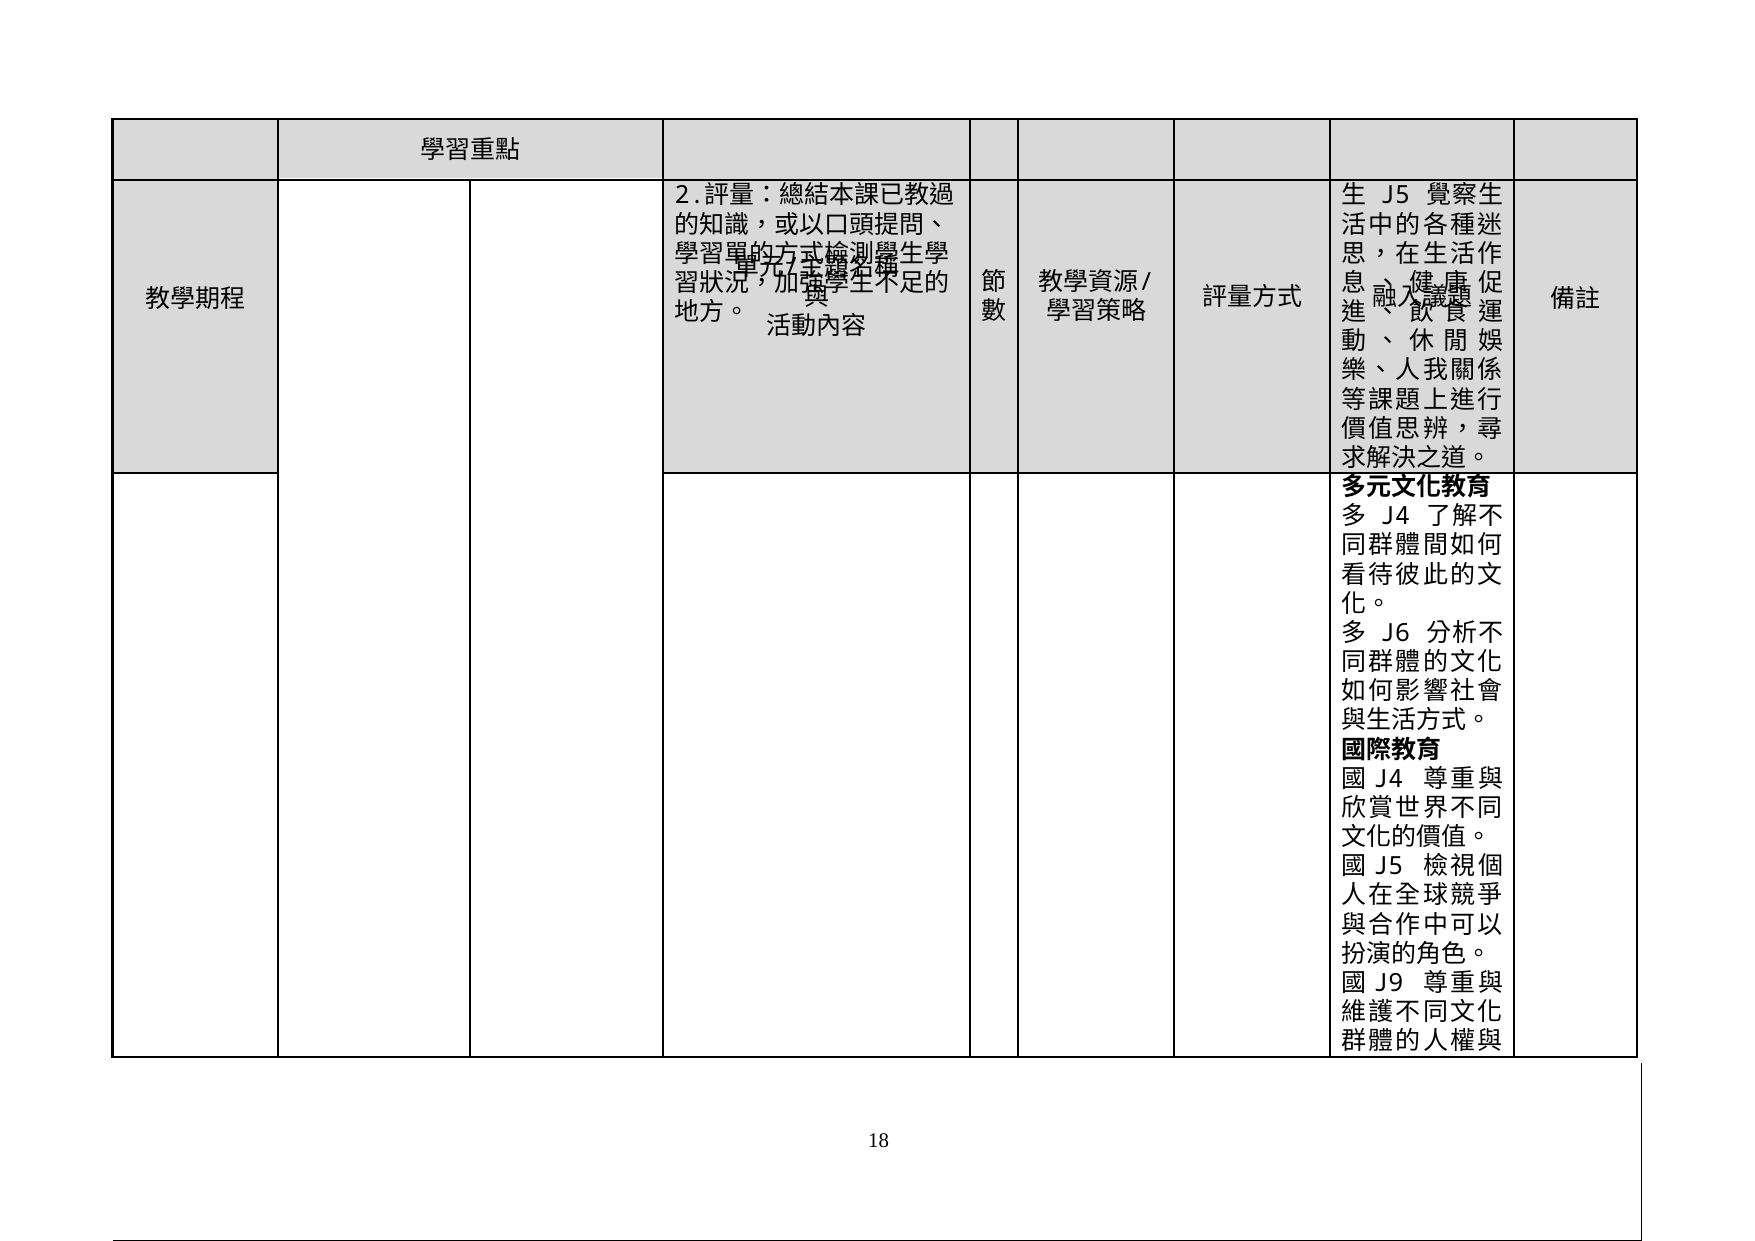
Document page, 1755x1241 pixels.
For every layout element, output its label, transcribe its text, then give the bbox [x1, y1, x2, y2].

table_header [1331, 120, 1513, 179]
table_cell 5 [971, 474, 1017, 1056]
table_cell [471, 181, 662, 1056]
table_header 學習重點 [279, 120, 662, 178]
table_cell 5 [971, 181, 1017, 472]
table_header [1175, 120, 1329, 179]
table_cell 第四課老師的十二樣見面禮 準備活動 上週準備活動時各小組解答揭曉，並請學生思考討論，若是身分交換，換學生要送見面禮給未來的學生，會選擇送什麼？ 發展活動 1.以課文賞析復習課文。 2.帶領學生進行應用與討論，為什麼？以小組方式討論並進行分享。 3.教師可造出不同的情境對話，引導學生思考對話發生的情境、角色的語氣及性格等，利用搶答或分組合作之方式，促使學生學習。也可反向再由學生造出情境句，讓學生互相驗證後進行分享。 4.教師可提出生命教育議題專題給學生思考，小組討論並分享（如：勤奮的定義是什麼？品性兼優將帶給自己或別人什麼影響？） 5.帶領學生讀延伸閱讀文章〈兩隻老虎跑得慢，跑得慢〉，從不同母親的角度及觀點，一同思考問題。或請學生自行閱讀，教師以簡單提問檢測學生的閱讀情形。 綜合活動 1.回家作業：學生練習習作題目。 2.評量：總結本課已教過的知識，或以口頭提問、學習單的方式檢測學生學習狀況，加強學生不足的地方。 [664, 181, 969, 472]
table_cell 1.教學ppt 2.學習單 3.影音資料 4.網路資料 [1019, 181, 1173, 472]
table_cell 1.實作評量 2.口頭評量 3.自我評量 4.作業評量 5.多元評量 [1175, 474, 1329, 1056]
table_cell 第九週 10/25~10/31 [114, 474, 277, 1056]
table_cell [1638, 179, 1736, 1056]
table_header [1638, 118, 1736, 178]
table_header 節數 [971, 120, 1017, 179]
table_cell 1.教學ppt 2.學習單 3.影音資料 4.網路資料 [1019, 474, 1173, 1056]
table_header [114, 120, 277, 179]
table_cell 1.實作評量 2.口頭評量 3.自我評量 4.作業評量 5.多元評量 [1175, 181, 1329, 472]
table_cell 性別平等教育 性 J1 接納自我與尊重他人的性傾向、性別特質與性別認同。 性 J7 解析各種媒體所傳遞的性別迷思、偏見與歧視。 性 J11 去除性別刻板與性別偏見的情感表達與溝通，具備與他人平等互動的能力。 品德教育 品 EJU1 尊重生命。 品 EJU5 謙遜包容。 品 EJU8 公平正義。 品 J7 同理分享與多元接納。 品 J9 知行合一與自我反省。 生命教育 生 J1 思考生活、學校與社區的公共議題，培養與他人理性溝通的素養。 生 J5 覺察生活中的各種迷思，在生活作息、健康促進、飲食運動、休閒娛樂、人我關係等課題上進行價值思辨，尋求解決之道。 多元文化教育 多 J4 了解不同群體間如何看待彼此的文化。 多 J6 分析不同群體的文化如何影響社會與生活方式。 國際教育 國J4 尊重與欣賞世界不同文化的價值。 國J5 檢視個人在全球競爭與合作中可以扮演的角色。 國J9 尊重與維護不同文化群體的人權與尊嚴。 [1331, 181, 1513, 472]
table_cell [279, 181, 469, 1056]
table_cell 第四課老師的十二樣見面禮 準備活動 上週準備活動時各小組解答揭曉，並請學生思考討論，若是身分交換，換學生要送見面禮給未來的學生，會選擇送什麼？ 發展活動 1.以課文賞析復習課文。 2.帶領學生進行應用與討論，為什麼？以小組方式討論並進行分享。 3.教師可造出不同的情境對話，引導學生思考對話發生的情境、角色的語氣及性格等，利用搶答或分組合作之方式，促使學生學習。也可反向再由學生造出情境句，讓學生互相驗證後進行分享。 4.教師可提出生命教育議題專題給學生思考，小組討論並分享（如：勤奮的定義是什麼？品性兼優將帶給自己或別人什麼影響？） 5.帶領學生讀延伸閱讀文章〈兩隻老虎跑得慢，跑得慢〉，從不同母親的角度及觀點，一同思考問題。或請學生自行閱讀，教師以簡單提問檢測學生的閱讀情形。 綜合活動 1.回家作業：學生練習習作題目。 2.評量：總結本課已教過的知識，或以口頭提問、學習單的方式檢測學生學習狀況，加強學生不足的地方。 [664, 474, 969, 1056]
table_header [1515, 120, 1636, 179]
table_cell 10/27~29九年級校外教學 [1515, 181, 1636, 472]
table_cell 第九週 10/25~10/31 [114, 181, 277, 472]
table_header 單元/主題名稱 與 活動內容 [664, 120, 969, 179]
table_header 教學資源/學習策略 [1019, 120, 1173, 179]
table_cell 10/27~29九年級校外教學 [1515, 474, 1636, 1056]
table_cell 性別平等教育 性 J1 接納自我與尊重他人的性傾向、性別特質與性別認同。 性 J7 解析各種媒體所傳遞的性別迷思、偏見與歧視。 性 J11 去除性別刻板與性別偏見的情感表達與溝通，具備與他人平等互動的能力。 品德教育 品 EJU1 尊重生命。 品 EJU5 謙遜包容。 品 EJU8 公平正義。 品 J7 同理分享與多元接納。 品 J9 知行合一與自我反省。 生命教育 生 J1 思考生活、學校與社區的公共議題，培養與他人理性溝通的素養。 生 J5 覺察生活中的各種迷思，在生活作息、健康促進、飲食運動、休閒娛樂、人我關係等課題上進行價值思辨，尋求解決之道。 多元文化教育 多 J4 了解不同群體間如何看待彼此的文化。 多 J6 分析不同群體的文化如何影響社會與生活方式。 國際教育 國J4 尊重與欣賞世界不同文化的價值。 國J5 檢視個人在全球競爭與合作中可以扮演的角色。 國J9 尊重與維護不同文化群體的人權與尊嚴。 [1331, 474, 1513, 1056]
